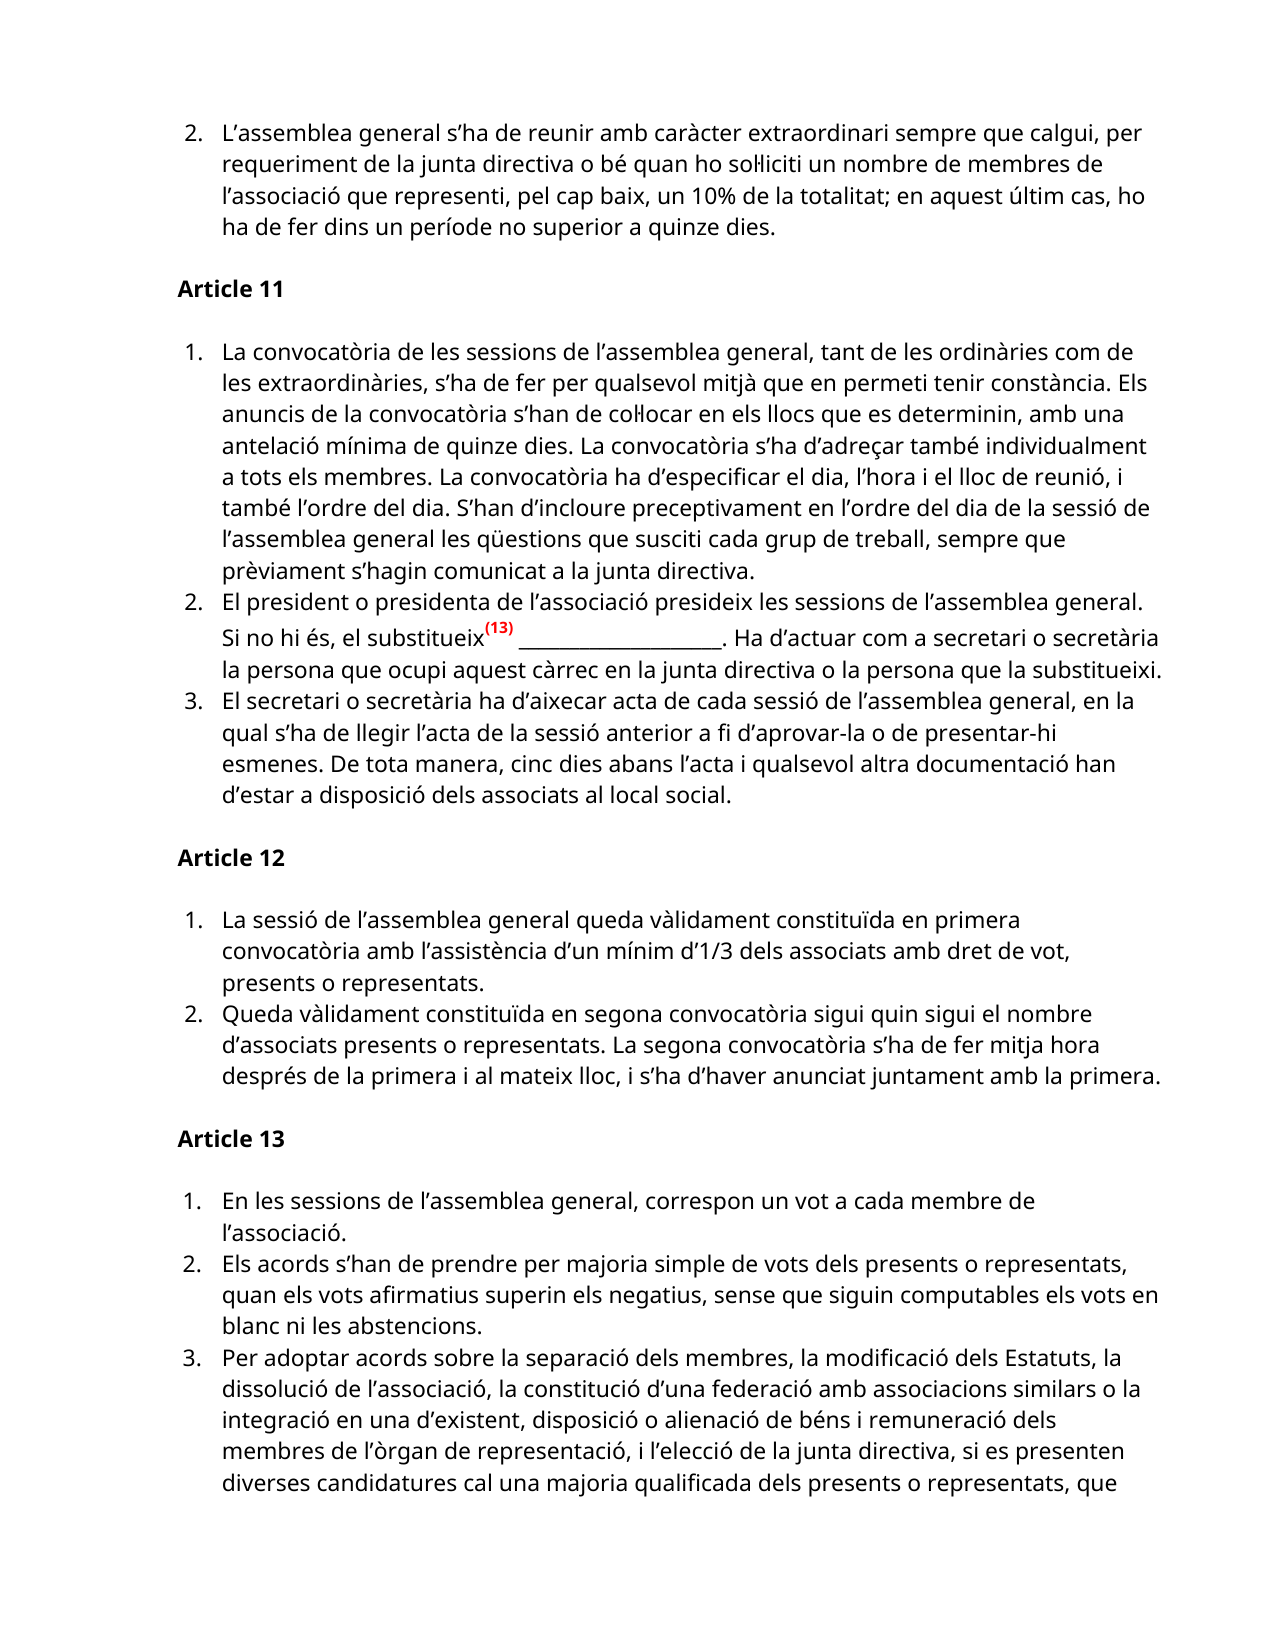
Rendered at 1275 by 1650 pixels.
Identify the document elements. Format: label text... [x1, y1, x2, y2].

list La sessió de l’assemblea general queda vàlidament constituïda en primera convocatòria amb l’assistència d’un mínim d’1/3 dels associats amb dret de vot, presents o representats. [184, 904, 1164, 998]
text Article 13 [177, 1123, 1164, 1154]
list El president o presidenta de l’associació presideix les sessions de l’assemblea general. Si no hi és, el substitueix(13)* ____________________. Ha d’actuar com a secretari o secretària la persona que ocupi aquest càrrec en la junta directiva o la persona que la substitueixi. [184, 586, 1164, 685]
list Queda vàlidament constituïda en segona convocatòria sigui quin sigui el nombre d’associats presents o representats. La segona convocatòria s’ha de fer mitja hora després de la primera i al mateix lloc, i s’ha d’haver anunciat juntament amb la primera. [184, 998, 1164, 1092]
list La convocatòria de les sessions de l’assemblea general, tant de les ordinàries com de les extraordinàries, s’ha de fer per qualsevol mitjà que en permeti tenir constància. Els anuncis de la convocatòria s’han de col·locar en els llocs que es determinin, amb una antelació mínima de quinze dies. La convocatòria s’ha d’adreçar també individualment a tots els membres. La convocatòria ha d’especificar el dia, l’hora i el lloc de reunió, i també l’ordre del dia. S’han d’incloure preceptivament en l’ordre del dia de la sessió de l’assemblea general les qüestions que susciti cada grup de treball, sempre que prèviament s’hagin comunicat a la junta directiva. [184, 336, 1164, 586]
list En les sessions de l’assemblea general, correspon un vot a cada membre de l’associació. [182, 1185, 1164, 1248]
list El secretari o secretària ha d’aixecar acta de cada sessió de l’assemblea general, en la qual s’ha de llegir l’acta de la sessió anterior a fi d’aprovar-la o de presentar-hi esmenes. De tota manera, cinc dies abans l’acta i qualsevol altra documentació han d’estar a disposició dels associats al local social. [184, 685, 1164, 810]
subtitle Article 11 [177, 273, 1164, 305]
list L’assemblea general s’ha de reunir amb caràcter extraordinari sempre que calgui, per requeriment de la junta directiva o bé quan ho sol·liciti un nombre de membres de l’associació que representi, pel cap baix, un 10% de la totalitat; en aquest últim cas, ho ha de fer dins un període no superior a quinze dies. [184, 117, 1164, 242]
text Article 12 [177, 842, 1164, 873]
list Per adoptar acords sobre la separació dels membres, la modificació dels Estatuts, la dissolució de l’associació, la constitució d’una federació amb associacions similars o la integració en una d’existent, disposició o alienació de béns i remuneració dels membres de l’òrgan de representació, i l’elecció de la junta directiva, si es presenten diverses candidatures cal una majoria qualificada dels presents o representats, que [182, 1342, 1164, 1498]
list Els acords s’han de prendre per majoria simple de vots dels presents o representats, quan els vots afirmatius superin els negatius, sense que siguin computables els vots en blanc ni les abstencions. [182, 1248, 1164, 1342]
